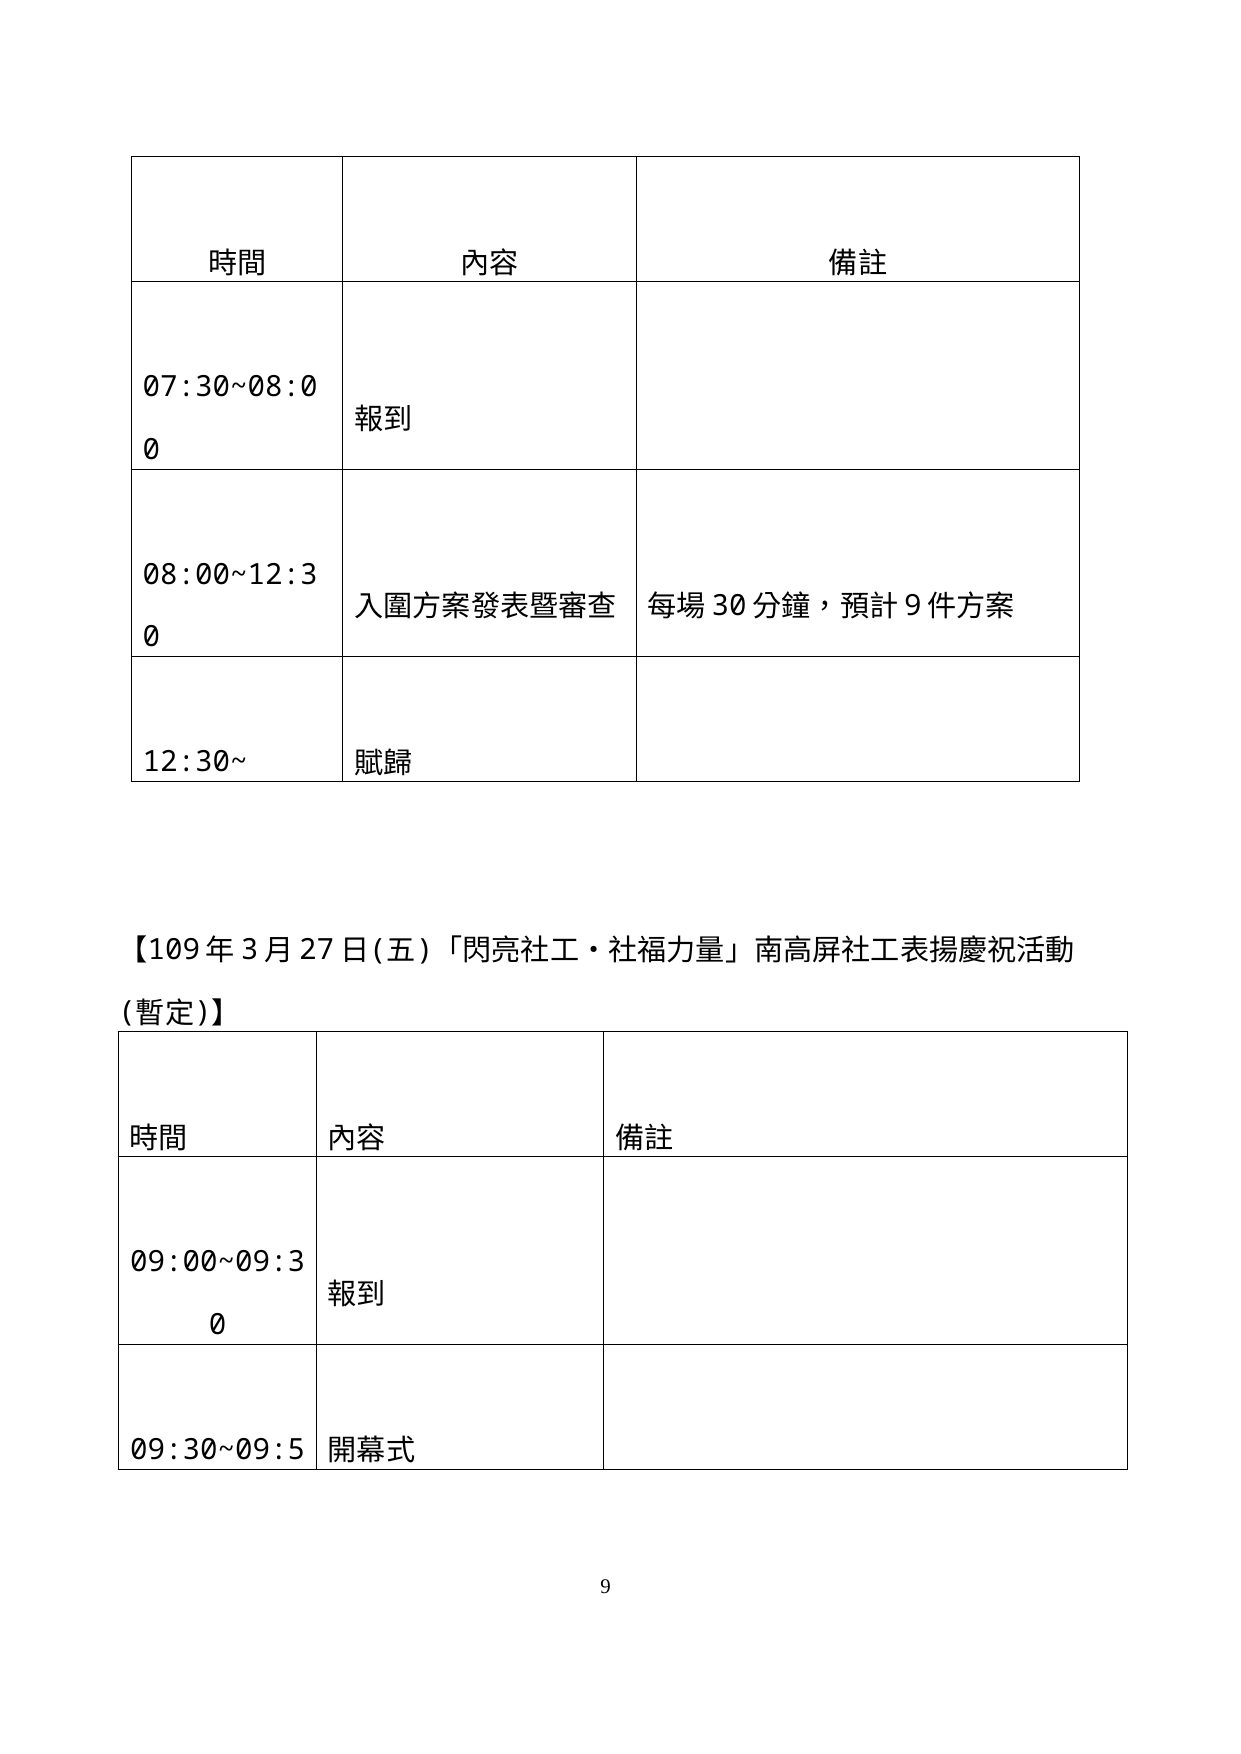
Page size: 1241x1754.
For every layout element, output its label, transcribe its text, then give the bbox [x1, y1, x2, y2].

table_cell 09:30~09:5 [119, 1345, 316, 1469]
table_header 備註 [637, 157, 1079, 281]
table_cell 08:00~12:30 [132, 470, 342, 656]
table_cell 開幕式 [317, 1345, 603, 1469]
table_cell [604, 1345, 1127, 1469]
table_cell 09:00~09:30 [119, 1157, 316, 1344]
table_header 內容 [343, 157, 636, 281]
text 【109年3月27日(五)「閃亮社工‧社福力量」南高屏社工表揚慶祝活動(暫定)】 [118, 906, 1093, 1031]
table_cell [637, 282, 1079, 469]
table_cell 07:30~08:00 [132, 282, 342, 469]
table_cell [637, 657, 1079, 781]
table_cell 報到 [317, 1157, 603, 1344]
table_header 時間 [119, 1032, 316, 1156]
table_cell 報到 [343, 282, 636, 469]
table_header 時間 [132, 157, 342, 281]
table_header 內容 [317, 1032, 603, 1156]
table_header 備註 [604, 1032, 1127, 1156]
table_cell 入圍方案發表暨審查 [343, 470, 636, 656]
table_cell [604, 1157, 1127, 1344]
table_cell 賦歸 [343, 657, 636, 781]
table_cell 每場30分鐘，預計9件方案 [637, 470, 1079, 656]
table_cell 12:30~ [132, 657, 342, 781]
